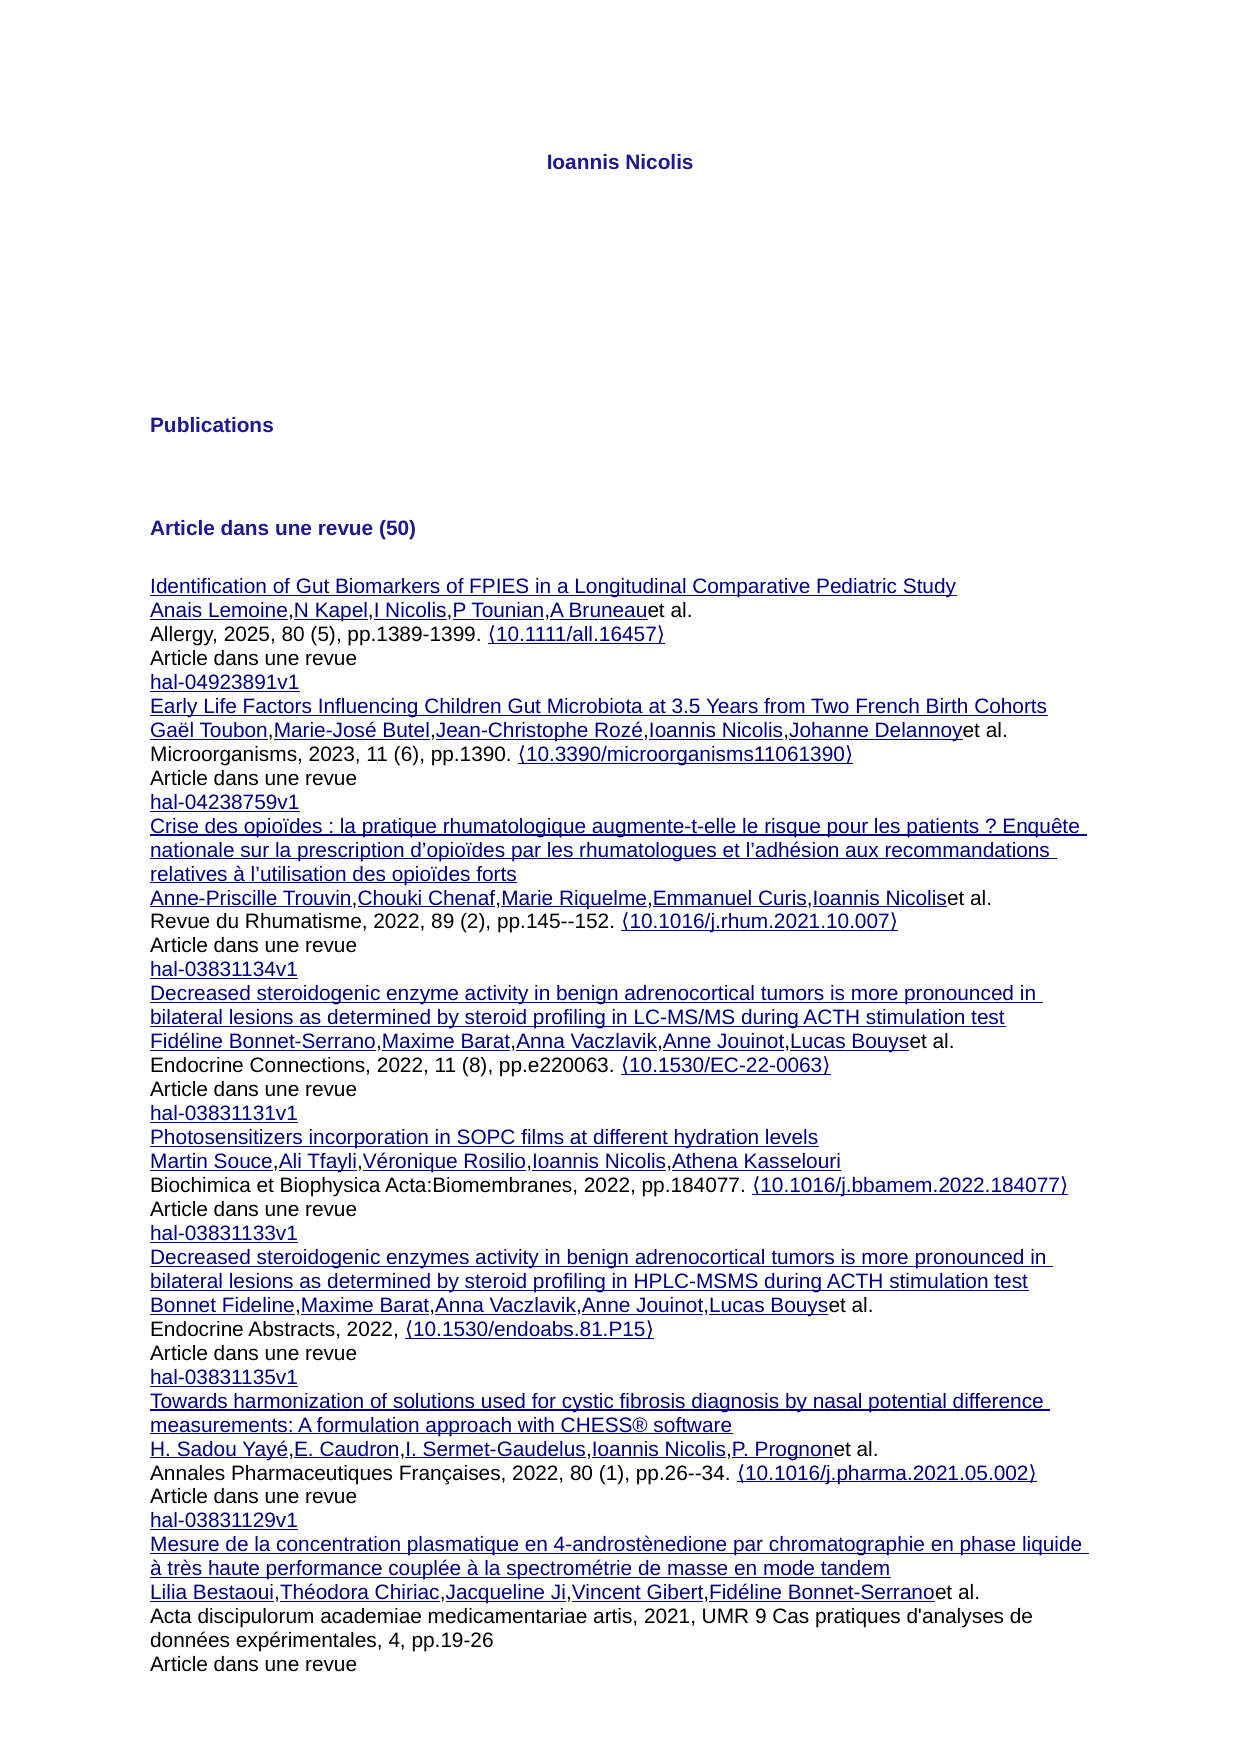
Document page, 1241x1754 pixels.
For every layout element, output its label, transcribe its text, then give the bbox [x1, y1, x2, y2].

table_header Identification of Gut Biomarkers of FPIES in a Longitudinal Comparative Pediatric Study Anais Lemoine,N Kapel,I Nicolis,P Tounian,A Bruneauet al. Allergy, 2025, 80 (5), pp.1389-1399. ⟨10.1111/all.16457⟩ Article dans une revue hal-04923891v1 [150, 574, 1090, 694]
table_cell Mesure de la concentration plasmatique en 4-androstènedione par chromatographie en phase liquide à très haute performance couplée à la spectrométrie de masse en mode tandem Lilia Bestaoui,Théodora Chiriac,Jacqueline Ji,Vincent Gibert,Fidéline Bonnet-Serranoet al. Acta discipulorum academiae medicamentariae artis, 2021, UMR 9 Cas pratiques d'analyses de données expérimentales, 4, pp.19-26 Article dans une revue [150, 1532, 1090, 1676]
table_cell Photosensitizers incorporation in SOPC films at different hydration levels Martin Souce,Ali Tfayli,Véronique Rosilio,Ioannis Nicolis,Athena Kasselouri Biochimica et Biophysica Acta:Biomembranes, 2022, pp.184077. ⟨10.1016/j.bbamem.2022.184077⟩ Article dans une revue hal-03831133v1 [150, 1125, 1090, 1245]
subtitle Article dans une revue (50) [150, 516, 1090, 539]
subtitle Publications [150, 412, 1090, 436]
subtitle Ioannis Nicolis [150, 150, 1090, 174]
table_cell Crise des opioïdes : la pratique rhumatologique augmente-t-elle le risque pour les patients ? Enquête nationale sur la prescription d’opioïdes par les rhumatologues et l’adhésion aux recommandations relatives à l’utilisation des opioïdes forts Anne-Priscille Trouvin,Chouki Chenaf,Marie Riquelme,Emmanuel Curis,Ioannis Nicoliset al. Revue du Rhumatisme, 2022, 89 (2), pp.145--152. ⟨10.1016/j.rhum.2021.10.007⟩ Article dans une revue hal-03831134v1 [150, 814, 1090, 981]
table_cell Decreased steroidogenic enzyme activity in benign adrenocortical tumors is more pronounced in bilateral lesions as determined by steroid profiling in LC-MS/MS during ACTH stimulation test Fidéline Bonnet-Serrano,Maxime Barat,Anna Vaczlavik,Anne Jouinot,Lucas Bouyset al. Endocrine Connections, 2022, 11 (8), pp.e220063. ⟨10.1530/EC-22-0063⟩ Article dans une revue hal-03831131v1 [150, 981, 1090, 1125]
table_cell Towards harmonization of solutions used for cystic fibrosis diagnosis by nasal potential difference measurements: A formulation approach with CHESS® software H. Sadou Yayé,E. Caudron,I. Sermet-Gaudelus,Ioannis Nicolis,P. Prognonet al. Annales Pharmaceutiques Françaises, 2022, 80 (1), pp.26--34. ⟨10.1016/j.pharma.2021.05.002⟩ Article dans une revue hal-03831129v1 [150, 1389, 1090, 1532]
table_cell Decreased steroidogenic enzymes activity in benign adrenocortical tumors is more pronounced in bilateral lesions as determined by steroid profiling in HPLC-MSMS during ACTH stimulation test Bonnet Fideline,Maxime Barat,Anna Vaczlavik,Anne Jouinot,Lucas Bouyset al. Endocrine Abstracts, 2022, ⟨10.1530/endoabs.81.P15⟩ Article dans une revue hal-03831135v1 [150, 1245, 1090, 1388]
table_cell Early Life Factors Influencing Children Gut Microbiota at 3.5 Years from Two French Birth Cohorts Gaël Toubon,Marie-José Butel,Jean-Christophe Rozé,Ioannis Nicolis,Johanne Delannoyet al. Microorganisms, 2023, 11 (6), pp.1390. ⟨10.3390/microorganisms11061390⟩ Article dans une revue hal-04238759v1 [150, 694, 1090, 813]
